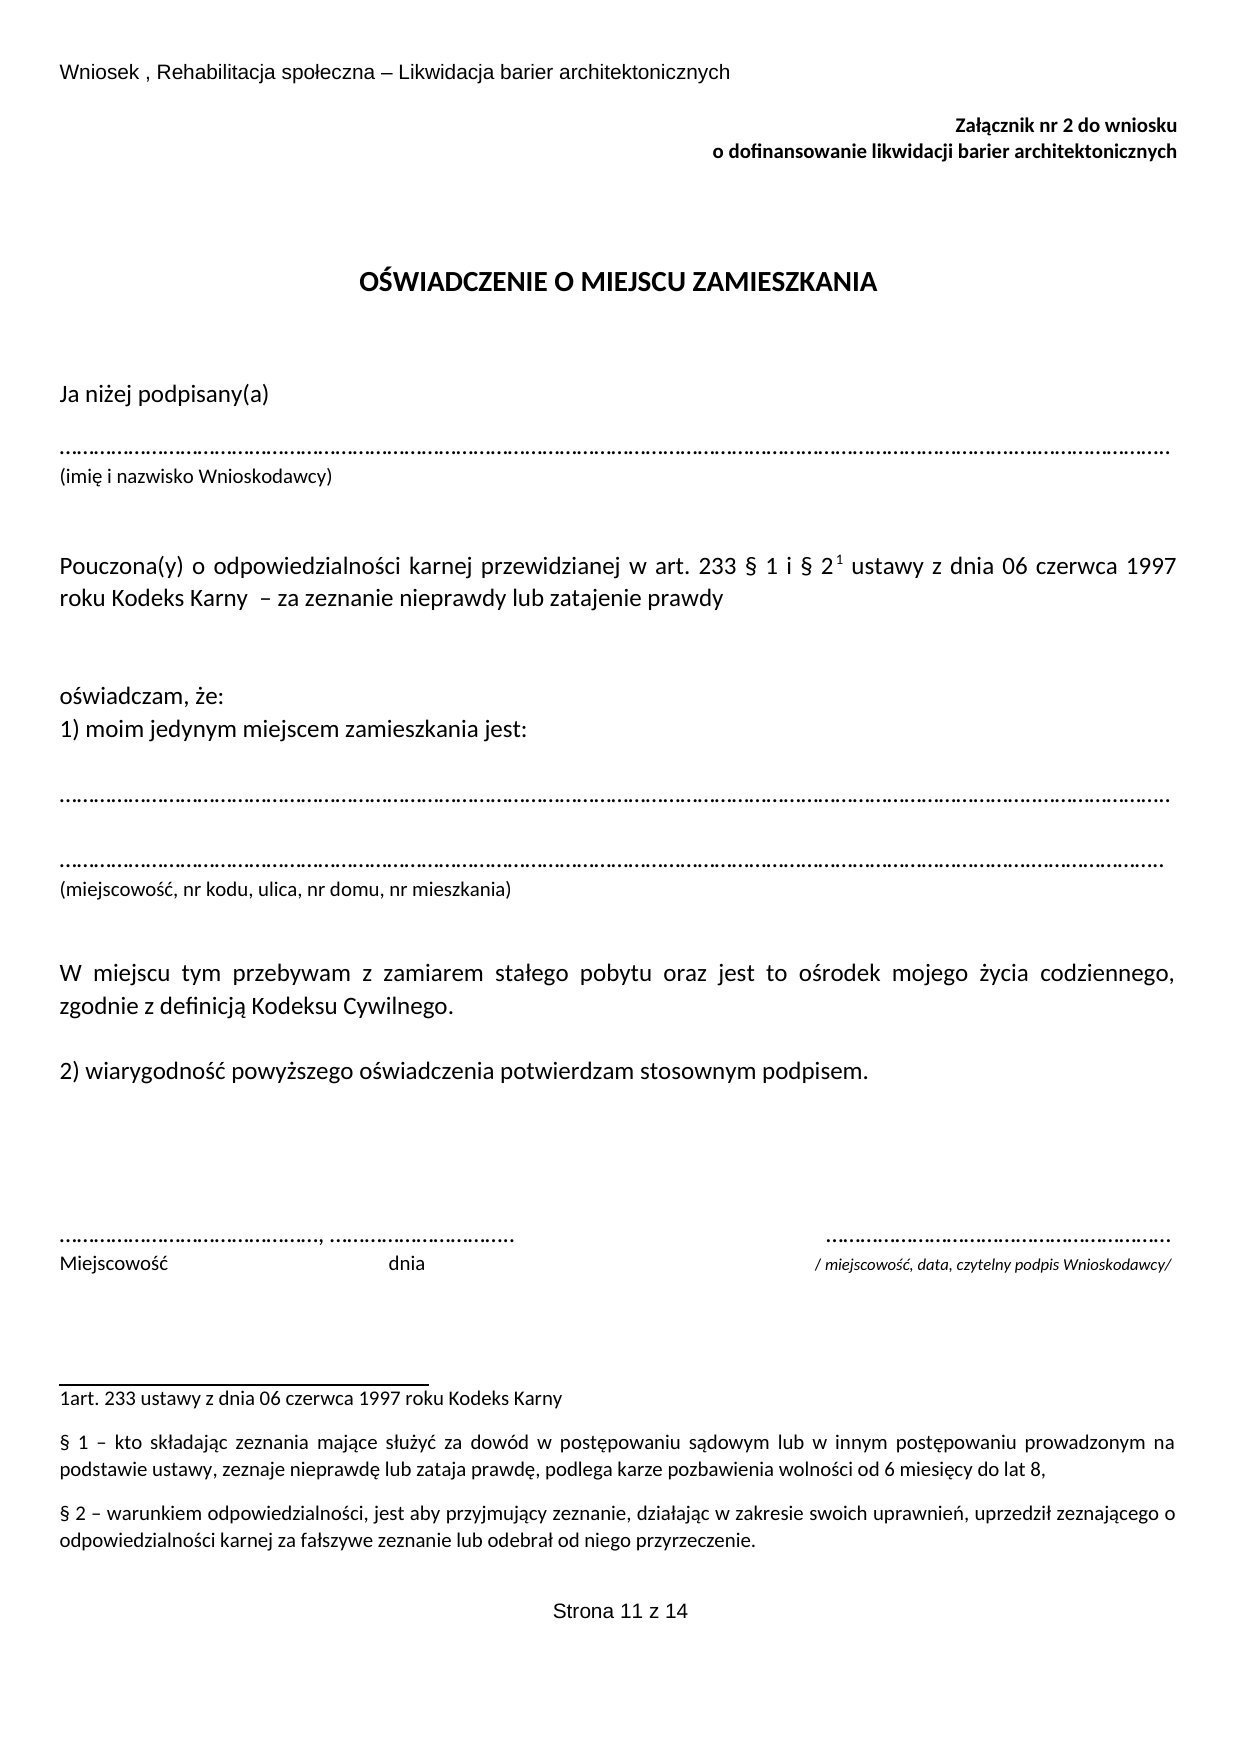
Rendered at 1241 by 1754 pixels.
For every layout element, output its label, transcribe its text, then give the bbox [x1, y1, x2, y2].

text Ja niżej podpisany(a) [59, 379, 1177, 409]
text § 1 – kto składając zeznania mające służyć za dowód w postępowaniu sądowym lub w innym postępowaniu prowadzonym na podstawie ustawy, zeznaje nieprawdę lub zataja prawdę, podlega karze pozbawienia wolności od 6 miesięcy do lat 8, [59, 1429, 1177, 1482]
text W miejscu tym przebywam z zamiarem stałego pobytu oraz jest to ośrodek mojego życia codziennego, zgodnie z definicją Kodeksu Cywilnego. [59, 957, 1177, 1021]
text 1) moim jedynym miejscem zamieszkania jest: [59, 713, 1177, 743]
text …………………………………………………………………………………………………………………………………………………….………………….. [59, 843, 1177, 874]
text ……………………………………………………………………………………………………………………………………………………..………………….. [59, 778, 1177, 809]
text oświadczam, że: [59, 680, 1177, 711]
text 2) wiarygodność powyższego oświadczenia potwierdzam stosownym podpisem. [59, 1055, 1177, 1086]
text OŚWIADCZENIE O MIEJSCU ZAMIESZKANIA [59, 263, 1177, 299]
text (imię i nazwisko Wnioskodawcy) [59, 463, 1177, 488]
text ………………………………………, ………………………….. …………………………………………………… Miejscowość dnia / miejscowość, data, czytelny podpis Wnioskodawcy/ [59, 1218, 1177, 1276]
text Pouczona(y) o odpowiedzialności karnej przewidzianej w art. 233 § 1 i § 2 ustawy z dnia 06 czerwca 1997 roku Kodeks Karny – za zeznanie nieprawdy lub zatajenie prawdy [59, 550, 1177, 613]
text (miejscowość, nr kodu, ulica, nr domu, nr mieszkania) [59, 876, 1177, 901]
text art. 233 ustawy z dnia 06 czerwca 1997 roku Kodeks Karny [59, 1385, 1177, 1411]
text Załącznik nr 2 do wniosku o dofinansowanie likwidacji barier architektonicznych [59, 112, 1177, 163]
text ………………………………………………………………………………………………………………………………………………….….………………….. [59, 430, 1177, 461]
text § 2 – warunkiem odpowiedzialności, jest aby przyjmujący zeznanie, działając w zakresie swoich uprawnień, uprzedził zeznającego o odpowiedzialności karnej za fałszywe zeznanie lub odebrał od niego przyrzeczenie. [59, 1500, 1177, 1553]
